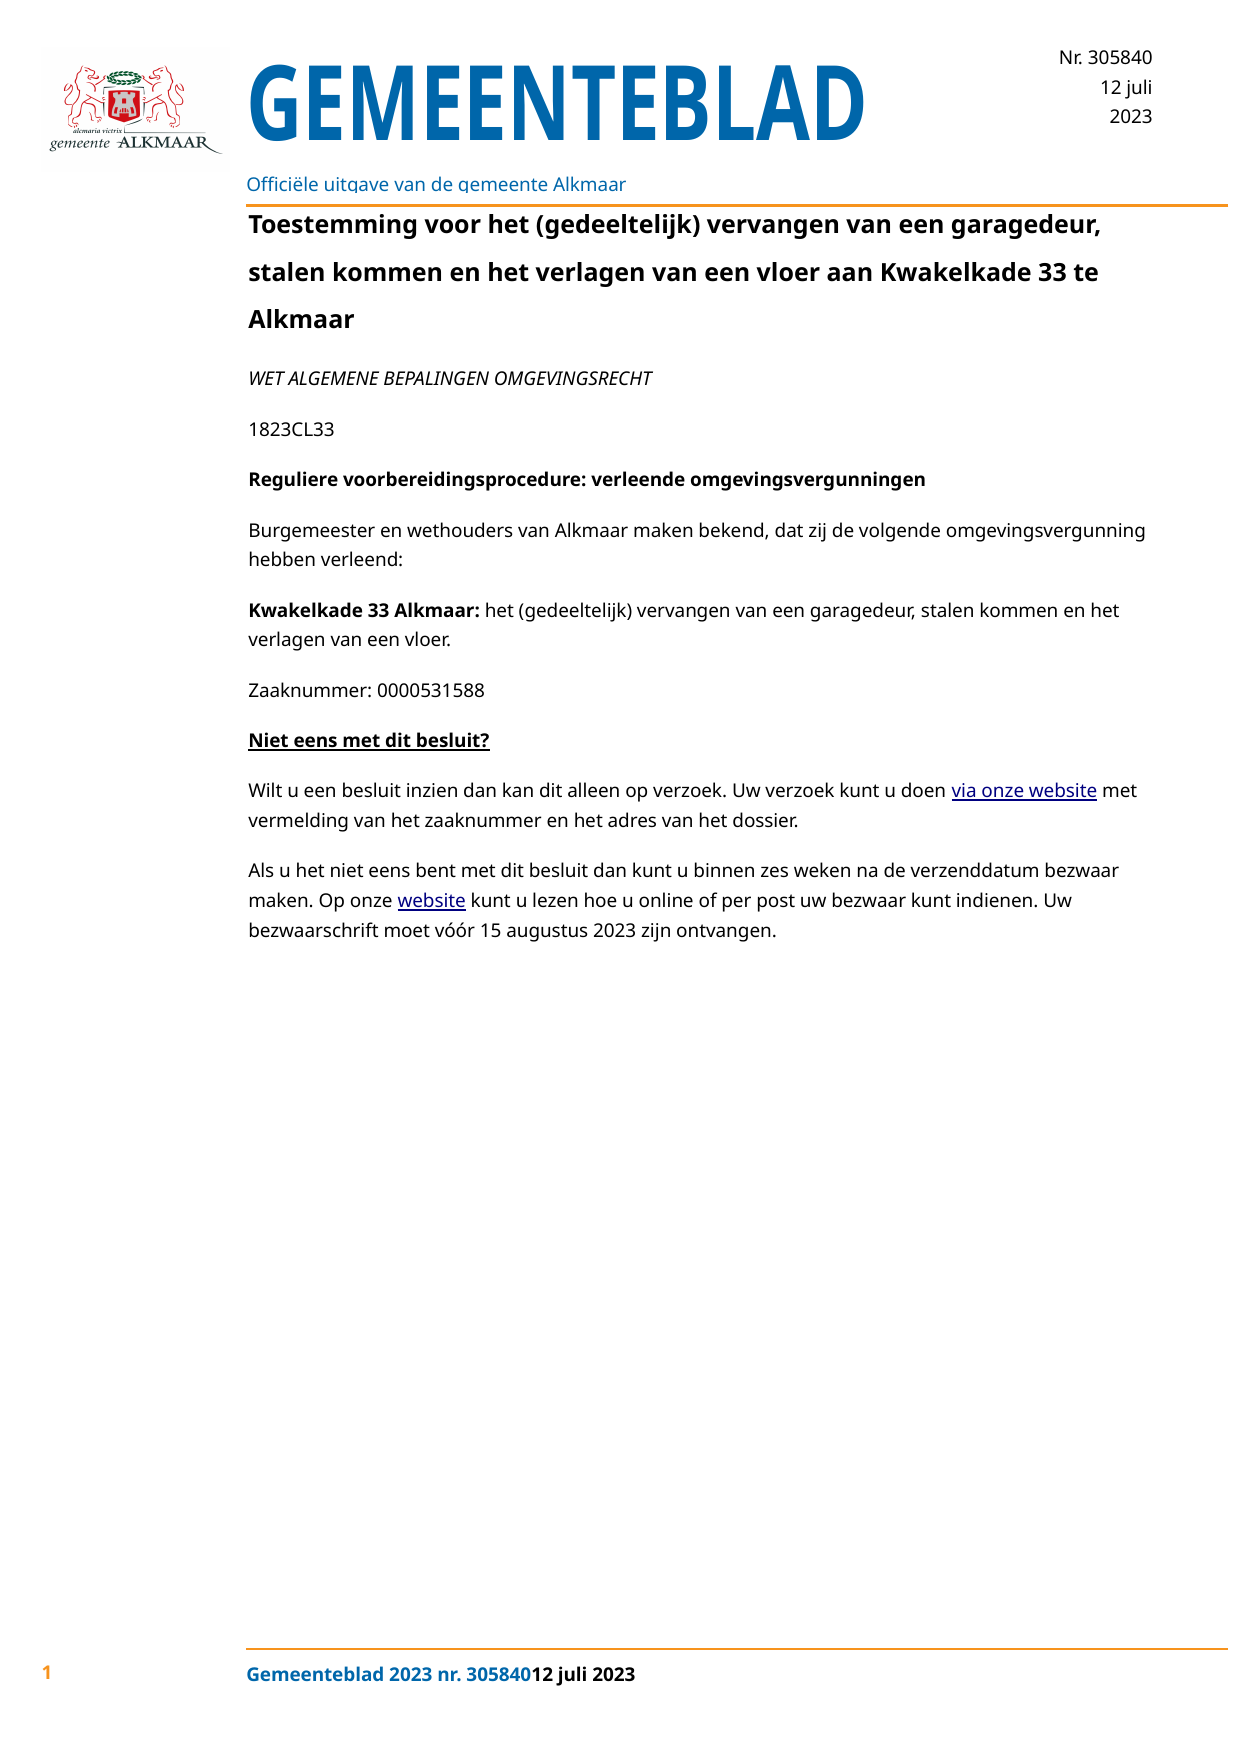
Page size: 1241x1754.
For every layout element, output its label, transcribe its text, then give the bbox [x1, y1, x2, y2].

text Kwakelkade 33 Alkmaar: het (gedeeltelijk) vervangen van een garagedeur, stalen kommen en het verlagen van een vloer. [248, 597, 1152, 652]
text Reguliere voorbereidingsprocedure: verleende omgevingsvergunningen [248, 466, 1152, 492]
text Niet eens met dit besluit? [248, 727, 1152, 753]
text Wilt u een besluit inzien dan kan dit alleen op verzoek. Uw verzoek kunt u doen via onze website met vermelding van het zaaknummer en het adres van het dossier. [248, 778, 1152, 833]
text Zaaknummer: 0000531588 [248, 677, 1152, 702]
picture [41, 47, 231, 172]
text Als u het niet eens bent met dit besluit dan kunt u binnen zes weken na de verzenddatum bezwaar maken. Op onze website kunt u lezen hoe u online of per post uw bezwaar kunt indienen. Uw bezwaarschrift moet vóór 15 augustus 2023 zijn ontvangen. [248, 858, 1152, 942]
text Toestemming voor het (gedeeltelijk) vervangen van een garagedeur, stalen kommen en het verlagen van een vloer aan Kwakelkade 33 te Alkmaar [248, 207, 1152, 336]
text Burgemeester en wethouders van Alkmaar maken bekend, dat zij de volgende omgevingsvergunning hebben verleend: [248, 517, 1152, 572]
text 1823CL33 [248, 416, 1152, 442]
text WET ALGEMENE BEPALINGEN OMGEVINGSRECHT [248, 366, 1152, 391]
